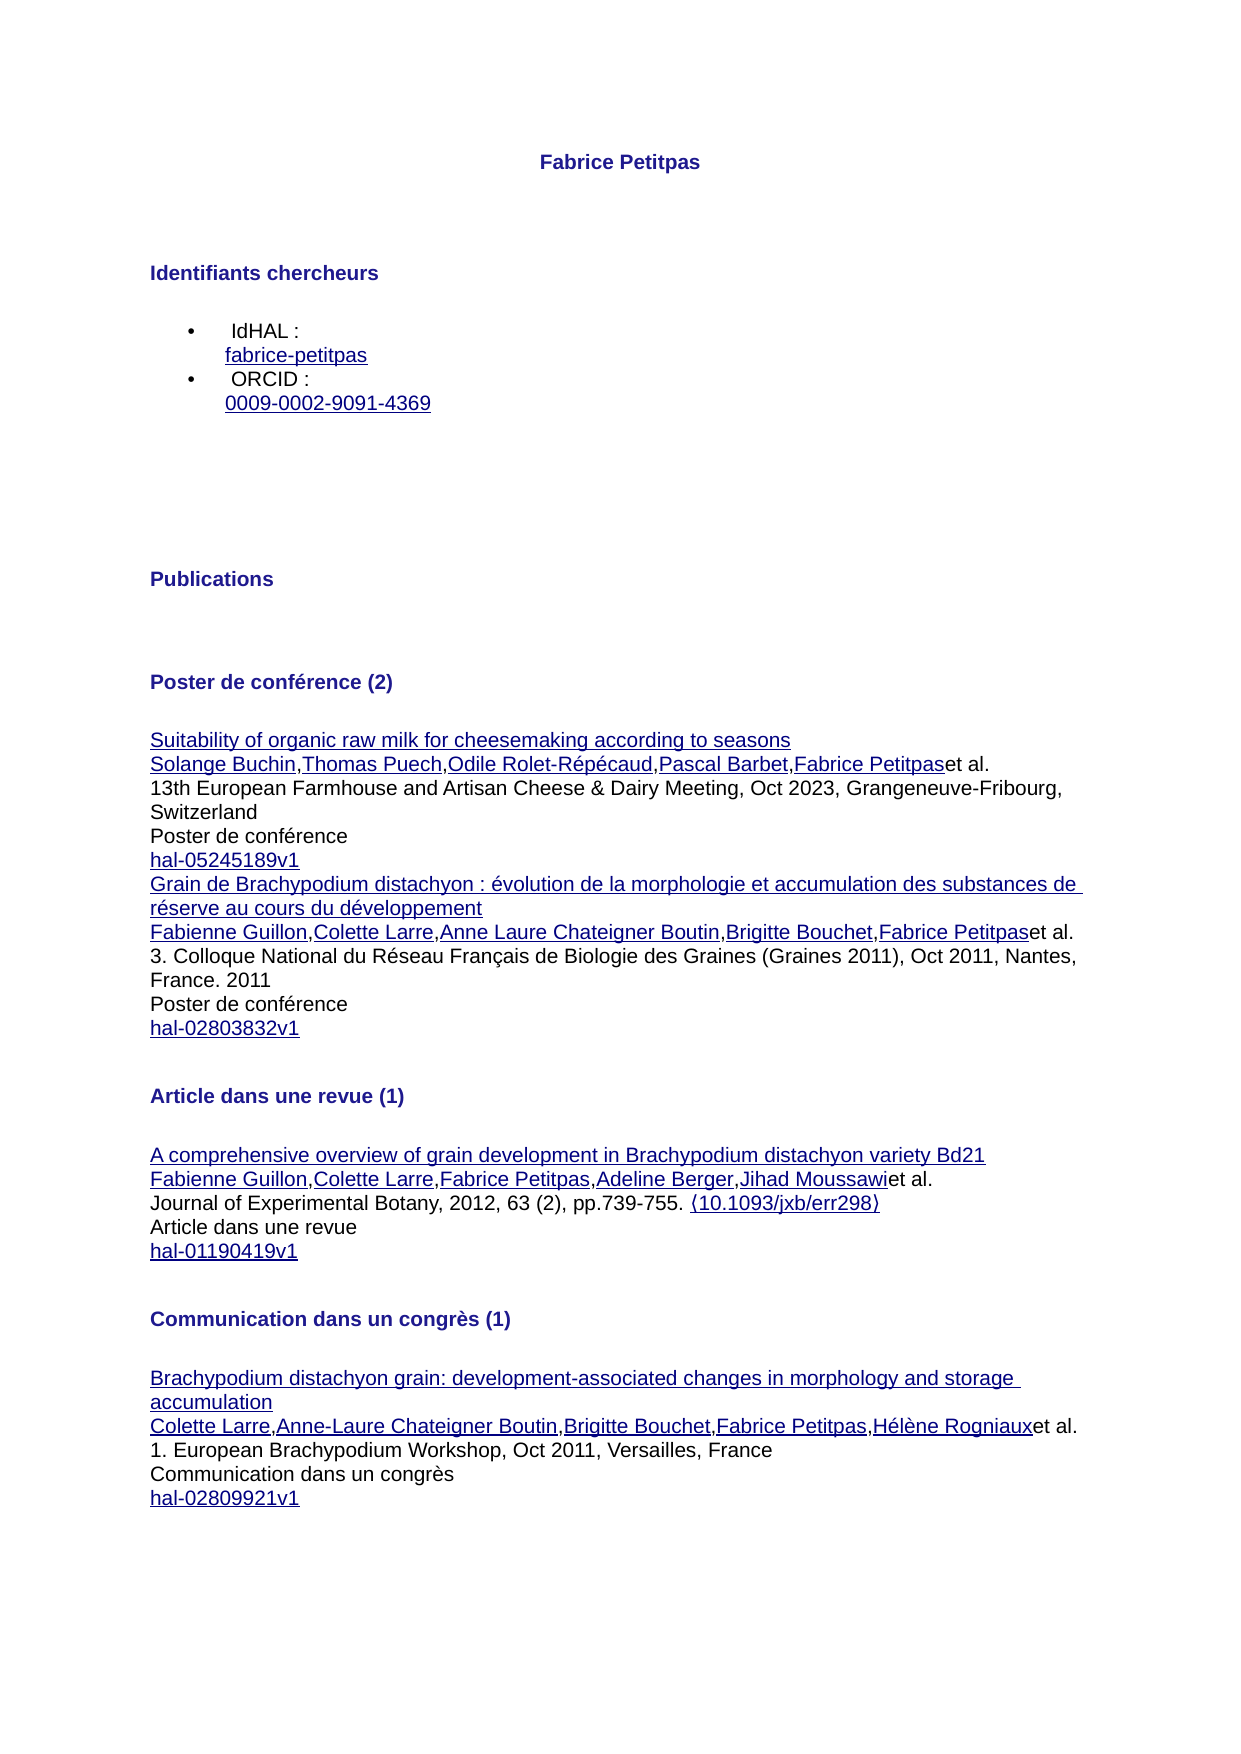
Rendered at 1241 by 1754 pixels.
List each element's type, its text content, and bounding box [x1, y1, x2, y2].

table_header Brachypodium distachyon grain: development-associated changes in morphology and storage accumulation Colette Larre,Anne-Laure Chateigner Boutin,Brigitte Bouchet,Fabrice Petitpas,Hélène Rogniauxet al. 1. European Brachypodium Workshop, Oct 2011, Versailles, France Communication dans un congrès hal-02809921v1 [150, 1366, 1090, 1509]
table_header Suitability of organic raw milk for cheesemaking according to seasons Solange Buchin,Thomas Puech,Odile Rolet-Répécaud,Pascal Barbet,Fabrice Petitpaset al. 13th European Farmhouse and Artisan Cheese & Dairy Meeting, Oct 2023, Grangeneuve-Fribourg, Switzerland Poster de conférence hal-05245189v1 [150, 728, 1090, 872]
subtitle Publications [150, 567, 1090, 591]
subtitle Poster de conférence (2) [150, 670, 1090, 694]
subtitle Identifiants chercheurs [150, 260, 1090, 284]
subtitle Article dans une revue (1) [150, 1084, 1090, 1108]
subtitle Fabrice Petitpas [150, 150, 1090, 174]
table_header A comprehensive overview of grain development in Brachypodium distachyon variety Bd21 Fabienne Guillon,Colette Larre,Fabrice Petitpas,Adeline Berger,Jihad Moussawiet al. Journal of Experimental Botany, 2012, 63 (2), pp.739-755. ⟨10.1093/jxb/err298⟩ Article dans une revue hal-01190419v1 [150, 1143, 1090, 1262]
table_cell Grain de Brachypodium distachyon : évolution de la morphologie et accumulation des substances de réserve au cours du développement Fabienne Guillon,Colette Larre,Anne Laure Chateigner Boutin,Brigitte Bouchet,Fabrice Petitpaset al. 3. Colloque National du Réseau Français de Biologie des Graines (Graines 2011), Oct 2011, Nantes, France. 2011 Poster de conférence hal-02803832v1 [150, 872, 1090, 1039]
subtitle Communication dans un congrès (1) [150, 1307, 1090, 1331]
list 0009-0002-9091-4369 [187, 391, 1090, 414]
list fabrice-petitpas [187, 343, 1090, 367]
list ORCID : [187, 367, 1090, 391]
list IdHAL : [187, 319, 1090, 343]
